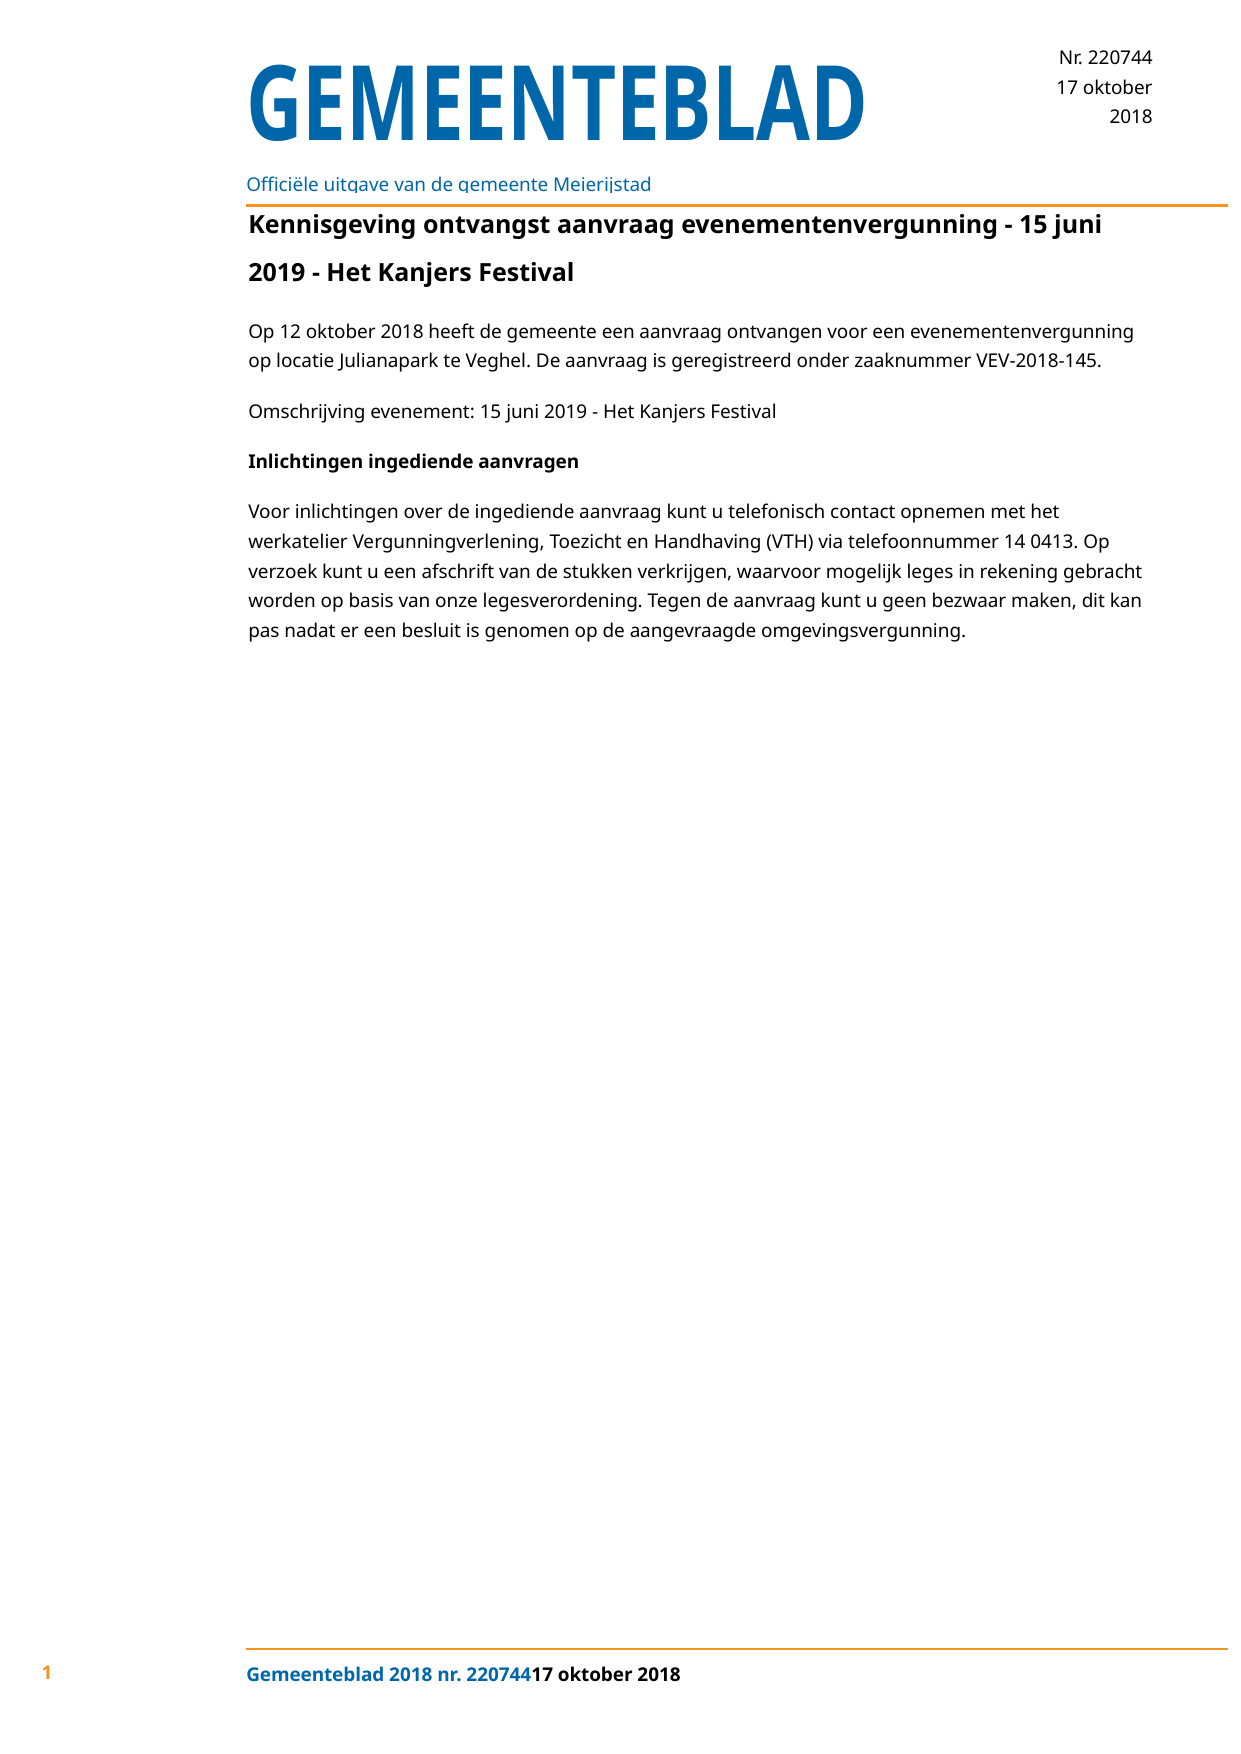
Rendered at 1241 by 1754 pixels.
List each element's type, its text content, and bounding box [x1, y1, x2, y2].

picture [41, 47, 231, 172]
text Inlichtingen ingediende aanvragen [248, 448, 1152, 474]
text Op 12 oktober 2018 heeft de gemeente een aanvraag ontvangen voor een evenementenvergunning op locatie Julianapark te Veghel. De aanvraag is geregistreerd onder zaaknummer VEV-2018-145. [248, 318, 1152, 373]
text Omschrijving evenement: 15 juni 2019 - Het Kanjers Festival [248, 398, 1152, 424]
text Voor inlichtingen over de ingediende aanvraag kunt u telefonisch contact opnemen met het werkatelier Vergunningverlening, Toezicht en Handhaving (VTH) via telefoonnummer 14 0413. Op verzoek kunt u een afschrift van de stukken verkrijgen, waarvoor mogelijk leges in rekening gebracht worden op basis van onze legesverordening. Tegen de aanvraag kunt u geen bezwaar maken, dit kan pas nadat er een besluit is genomen op de aangevraagde omgevingsvergunning. [248, 499, 1152, 643]
text Kennisgeving ontvangst aanvraag evenementenvergunning - 15 juni 2019 - Het Kanjers Festival [248, 207, 1152, 288]
